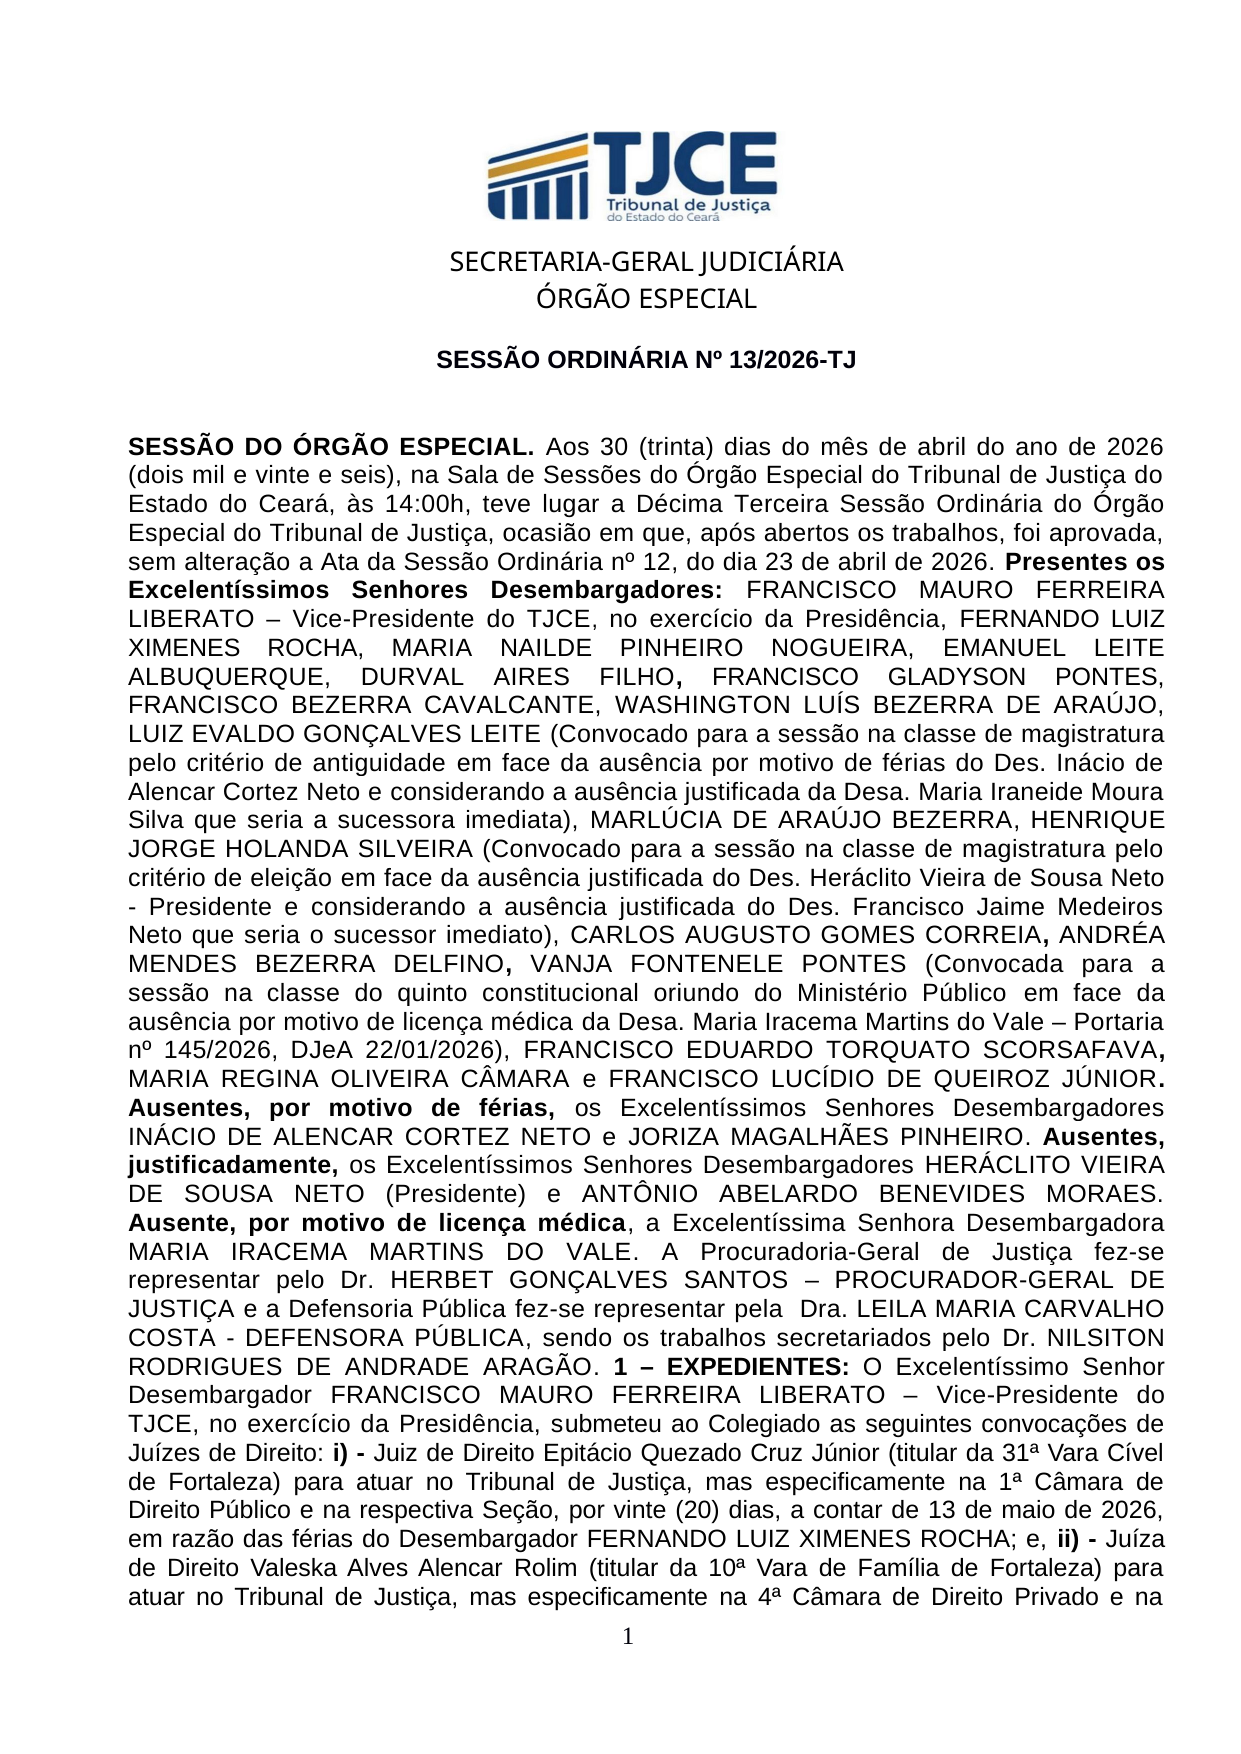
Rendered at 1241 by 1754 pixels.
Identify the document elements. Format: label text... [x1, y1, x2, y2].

text SESSÃO DO ÓRGÃO ESPECIAL. Aos 30 (trinta) dias do mês de abril do ano de 2026 (dois mil e vinte e seis), na Sala de Sessões do Órgão Especial do Tribunal de Justiça do Estado do Ceará, às 14:00h, teve lugar a Décima Terceira Sessão Ordinária do Órgão Especial do Tribunal de Justiça, ocasião em que, após abertos os trabalhos, foi aprovada, sem alteração a Ata da Sessão Ordinária nº 12, do dia 23 de abril de 2026. Presentes os Excelentíssimos Senhores Desembargadores: FRANCISCO MAURO FERREIRA LIBERATO – Vice-Presidente do TJCE, no exercício da Presidência, FERNANDO LUIZ XIMENES ROCHA, MARIA NAILDE PINHEIRO NOGUEIRA, EMANUEL LEITE ALBUQUERQUE, DURVAL AIRES FILHO, FRANCISCO GLADYSON PONTES, FRANCISCO BEZERRA CAVALCANTE, WASHINGTON LUÍS BEZERRA DE ARAÚJO, LUIZ EVALDO GONÇALVES LEITE (Convocado para a sessão na classe de magistratura pelo critério de antiguidade em face da ausência por motivo de férias do Des. Inácio de Alencar Cortez Neto e considerando a ausência justificada da Desa. Maria Iraneide Moura Silva que seria a sucessora imediata), MARLÚCIA DE ARAÚJO BEZERRA, HENRIQUE JORGE HOLANDA SILVEIRA (Convocado para a sessão na classe de magistratura pelo critério de eleição em face da ausência justificada do Des. Heráclito Vieira de Sousa Neto - Presidente e considerando a ausência justificada do Des. Francisco Jaime Medeiros Neto que seria o sucessor imediato), CARLOS AUGUSTO GOMES CORREIA, ANDRÉA MENDES BEZERRA DELFINO, VANJA FONTENELE PONTES (Convocada para a sessão na classe do quinto constitucional oriundo do Ministério Público em face da ausência por motivo de licença médica da Desa. Maria Iracema Martins do Vale – Portaria nº 145/2026, DJeA 22/01/2026), FRANCISCO EDUARDO TORQUATO SCORSAFAVA, MARIA REGINA OLIVEIRA CÂMARA e FRANCISCO LUCÍDIO DE QUEIROZ JÚNIOR. Ausentes, por motivo de férias, os Excelentíssimos Senhores Desembargadores INÁCIO DE ALENCAR CORTEZ NETO e JORIZA MAGALHÃES PINHEIRO. Ausentes, justificadamente, os Excelentíssimos Senhores Desembargadores HERÁCLITO VIEIRA DE SOUSA NETO (Presidente) e ANTÔNIO ABELARDO BENEVIDES MORAES. Ausente, por motivo de licença médica, a Excelentíssima Senhora Desembargadora MARIA IRACEMA MARTINS DO VALE. A Procuradoria-Geral de Justiça fez-se representar pelo Dr. HERBET GONÇALVES SANTOS – PROCURADOR-GERAL DE JUSTIÇA e a Defensoria Pública fez-se representar pela Dra. LEILA MARIA CARVALHO COSTA - DEFENSORA PÚBLICA, sendo os trabalhos secretariados pelo Dr. NILSITON RODRIGUES DE ANDRADE ARAGÃO. 1 – EXPEDIENTES: O Excelentíssimo Senhor Desembargador FRANCISCO MAURO FERREIRA LIBERATO – Vice-Presidente do TJCE, no exercício da Presidência, submeteu ao Colegiado as seguintes convocações de Juízes de Direito: i) - Juiz de Direito Epitácio Quezado Cruz Júnior (titular da 31ª Vara Cível de Fortaleza) para atuar no Tribunal de Justiça, mas especificamente na 1ª Câmara de Direito Público e na respectiva Seção, por vinte (20) dias, a contar de 13 de maio de 2026, em razão das férias do Desembargador FERNANDO LUIZ XIMENES ROCHA; e, ii) - Juíza de Direito Valeska Alves Alencar Rolim (titular da 10ª Vara de Família de Fortaleza) para atuar no Tribunal de Justiça, mas especificamente na 4ª Câmara de Direito Privado e na [128, 431, 1165, 1610]
text SESSÃO ORDINÁRIA Nº 13/2026-TJ [153, 345, 1140, 374]
text ÓRGÃO ESPECIAL [153, 279, 1140, 316]
picture [478, 131, 787, 221]
text SECRETARIA-GERAL JUDICIÁRIA [153, 243, 1140, 279]
